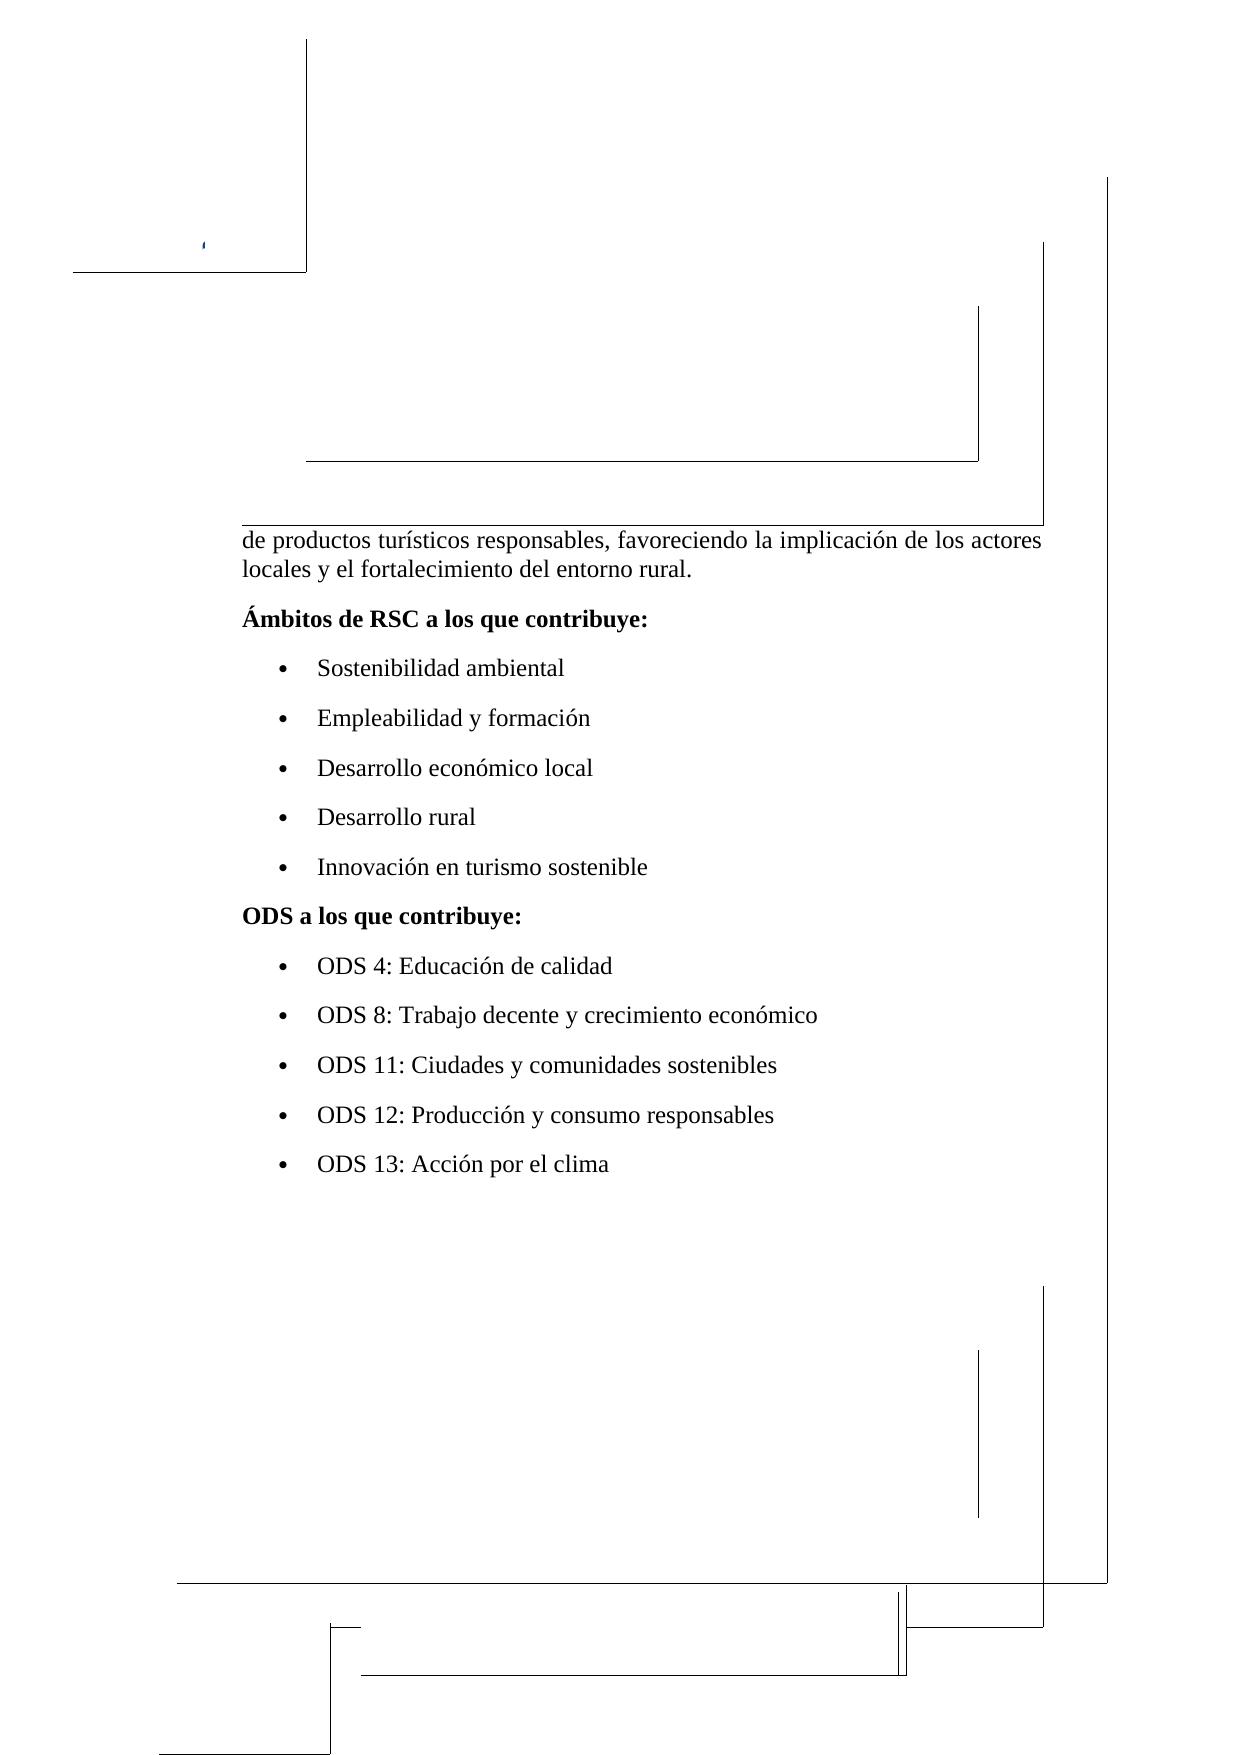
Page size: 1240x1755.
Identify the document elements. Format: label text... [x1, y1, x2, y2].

list ODS 13: Acción por el clima [279, 1149, 1043, 1178]
list Sostenibilidad ambiental [279, 653, 1043, 682]
list ODS 4: Educación de calidad [279, 951, 1043, 980]
text de productos turísticos responsables, favoreciendo la implicación de los actores locales y el fortalecimiento del entorno rural. [242, 526, 1043, 583]
list ODS 12: Producción y consumo responsables [279, 1100, 1043, 1128]
list Innovación en turismo sostenible [279, 852, 1043, 881]
list ODS 11: Ciudades y comunidades sostenibles [279, 1050, 1043, 1079]
list Desarrollo rural [279, 802, 1043, 831]
text Ámbitos de RSC a los que contribuye: [242, 604, 1043, 633]
list Empleabilidad y formación [279, 703, 1043, 732]
list Desarrollo económico local [279, 753, 1043, 781]
list ODS 8: Trabajo decente y crecimiento económico [279, 1001, 1043, 1029]
text ODS a los que contribuye: [242, 901, 1043, 930]
